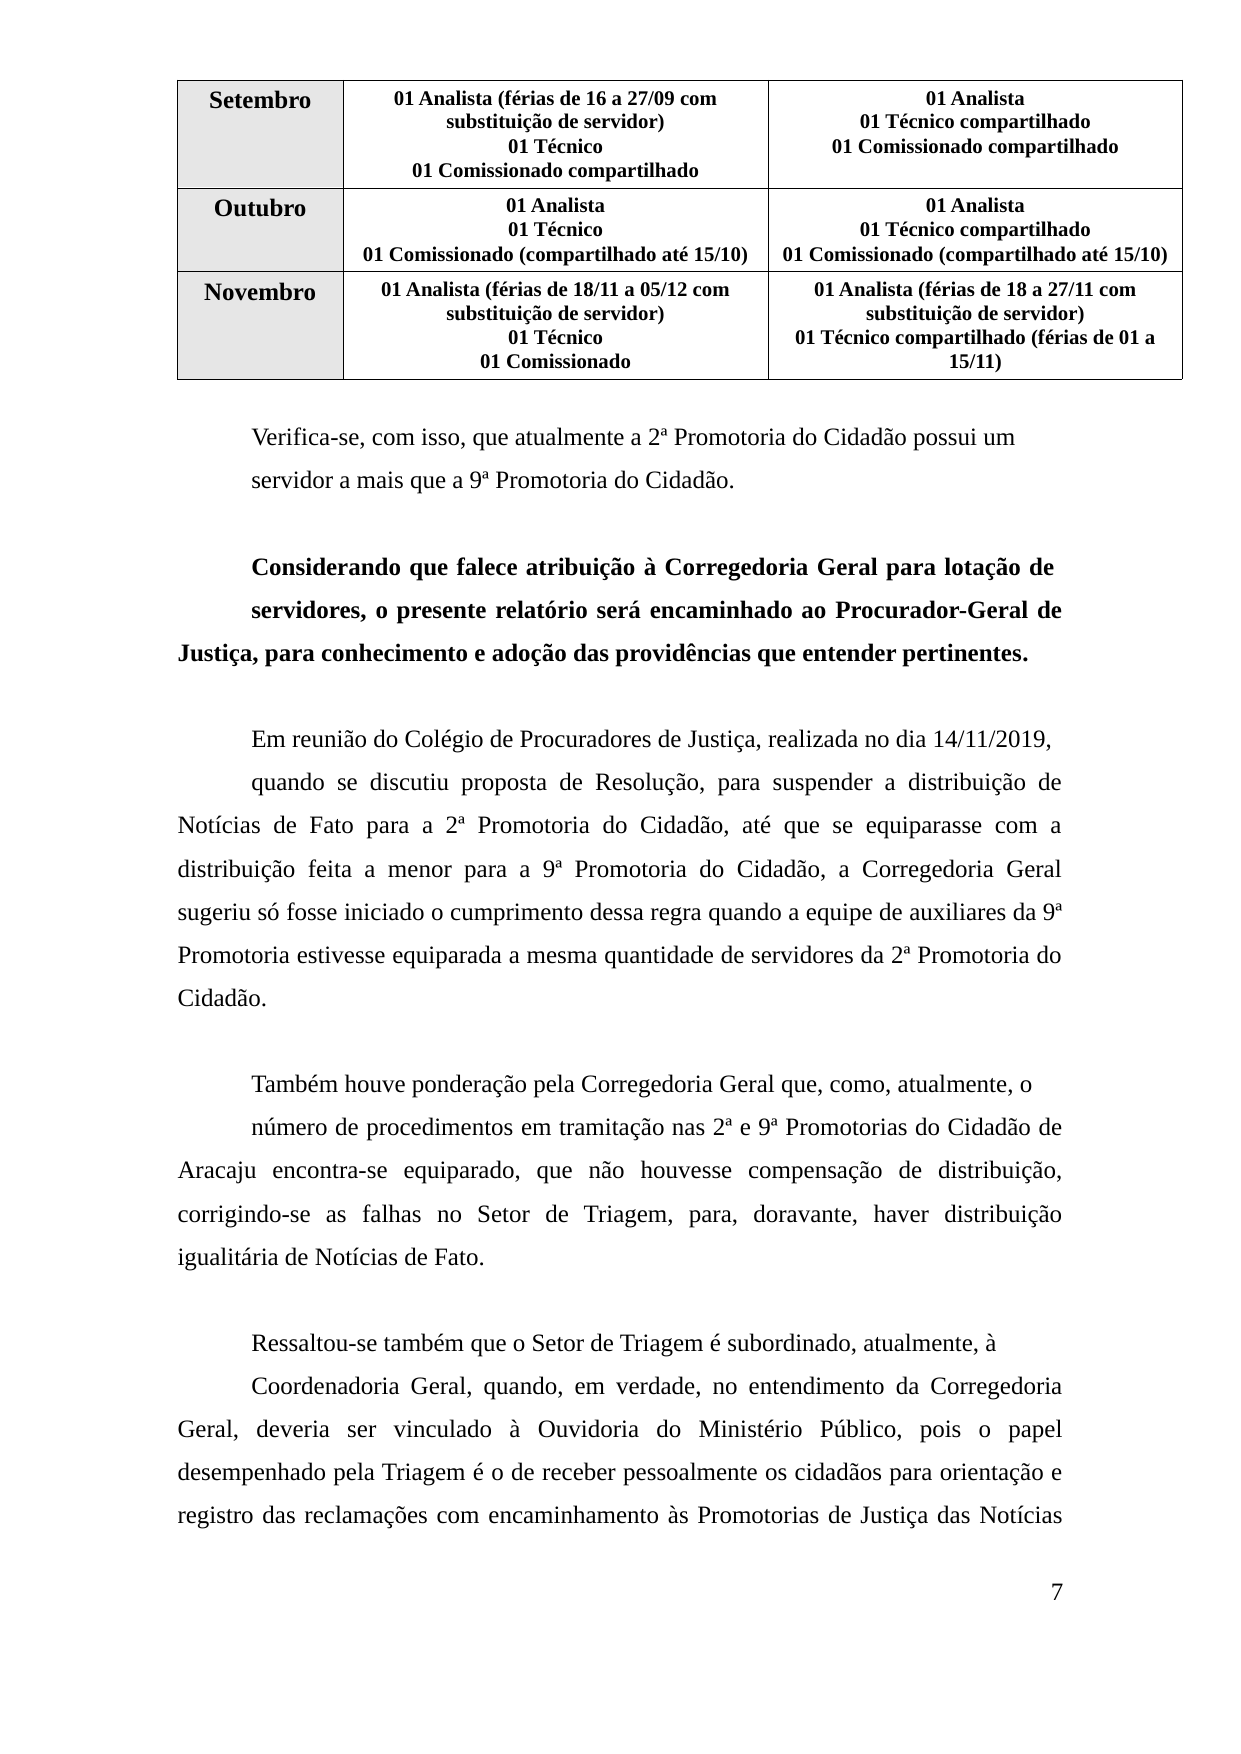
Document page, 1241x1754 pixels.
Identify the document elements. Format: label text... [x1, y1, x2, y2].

text servidor a mais que a 9ª Promotoria do Cidadão. [177, 466, 1063, 494]
table_cell Novembro [178, 272, 343, 379]
text número de procedimentos em tramitação nas 2ª e 9ª Promotorias do Cidadão de Aracaju encontra-se equiparado, que não houvesse compensação de distribuição, corrigindo-se as falhas no Setor de Triagem, para, doravante, haver distribuição igualitária de Notícias de Fato. [177, 1112, 1063, 1271]
table_cell Setembro [178, 81, 343, 187]
text Verifica-se, com isso, que atualmente a 2ª Promotoria do Cidadão possui um [177, 422, 1063, 451]
table_cell 01 Analista 01 Técnico compartilhado 01 Comissionado compartilhado [769, 81, 1182, 187]
table_cell 01 Analista (férias de 16 a 27/09 com substituição de servidor) 01 Técnico 01 Comissionado compartilhado [344, 81, 768, 187]
table_cell 01 Analista (férias de 18/11 a 05/12 com substituição de servidor) 01 Técnico 01 Comissionado [344, 272, 768, 379]
table_cell 01 Analista 01 Técnico compartilhado 01 Comissionado (compartilhado até 15/10) [769, 189, 1182, 271]
text Em reunião do Colégio de Procuradores de Justiça, realizada no dia 14/11/2019, [177, 724, 1063, 753]
text quando se discutiu proposta de Resolução, para suspender a distribuição de Notícias de Fato para a 2ª Promotoria do Cidadão, até que se equiparasse com a distribuição feita a menor para a 9ª Promotoria do Cidadão, a Corregedoria Geral sugeriu só fosse iniciado o cumprimento dessa regra quando a equipe de auxiliares da 9ª Promotoria estivesse equiparada a mesma quantidade de servidores da 2ª Promotoria do Cidadão. [177, 767, 1063, 1012]
table_cell Outubro [178, 189, 343, 271]
text Considerando que falece atribuição à Corregedoria Geral para lotação de servidores, o presente relatório será encaminhado ao Procurador-Geral de Justiça, para conhecimento e adoção das providências que entender pertinentes. [177, 552, 1063, 667]
table_cell 01 Analista (férias de 18 a 27/11 com substituição de servidor) 01 Técnico compartilhado (férias de 01 a 15/11) [769, 272, 1182, 379]
text Coordenadoria Geral, quando, em verdade, no entendimento da Corregedoria Geral, deveria ser vinculado à Ouvidoria do Ministério Público, pois o papel desempenhado pela Triagem é o de receber pessoalmente os cidadãos para orientação e registro das reclamações com encaminhamento às Promotorias de Justiça das Notícias [177, 1371, 1063, 1529]
text Também houve ponderação pela Corregedoria Geral que, como, atualmente, o [177, 1069, 1063, 1098]
text Ressaltou-se também que o Setor de Triagem é subordinado, atualmente, à [177, 1328, 1063, 1357]
table_cell 01 Analista 01 Técnico 01 Comissionado (compartilhado até 15/10) [344, 189, 768, 271]
